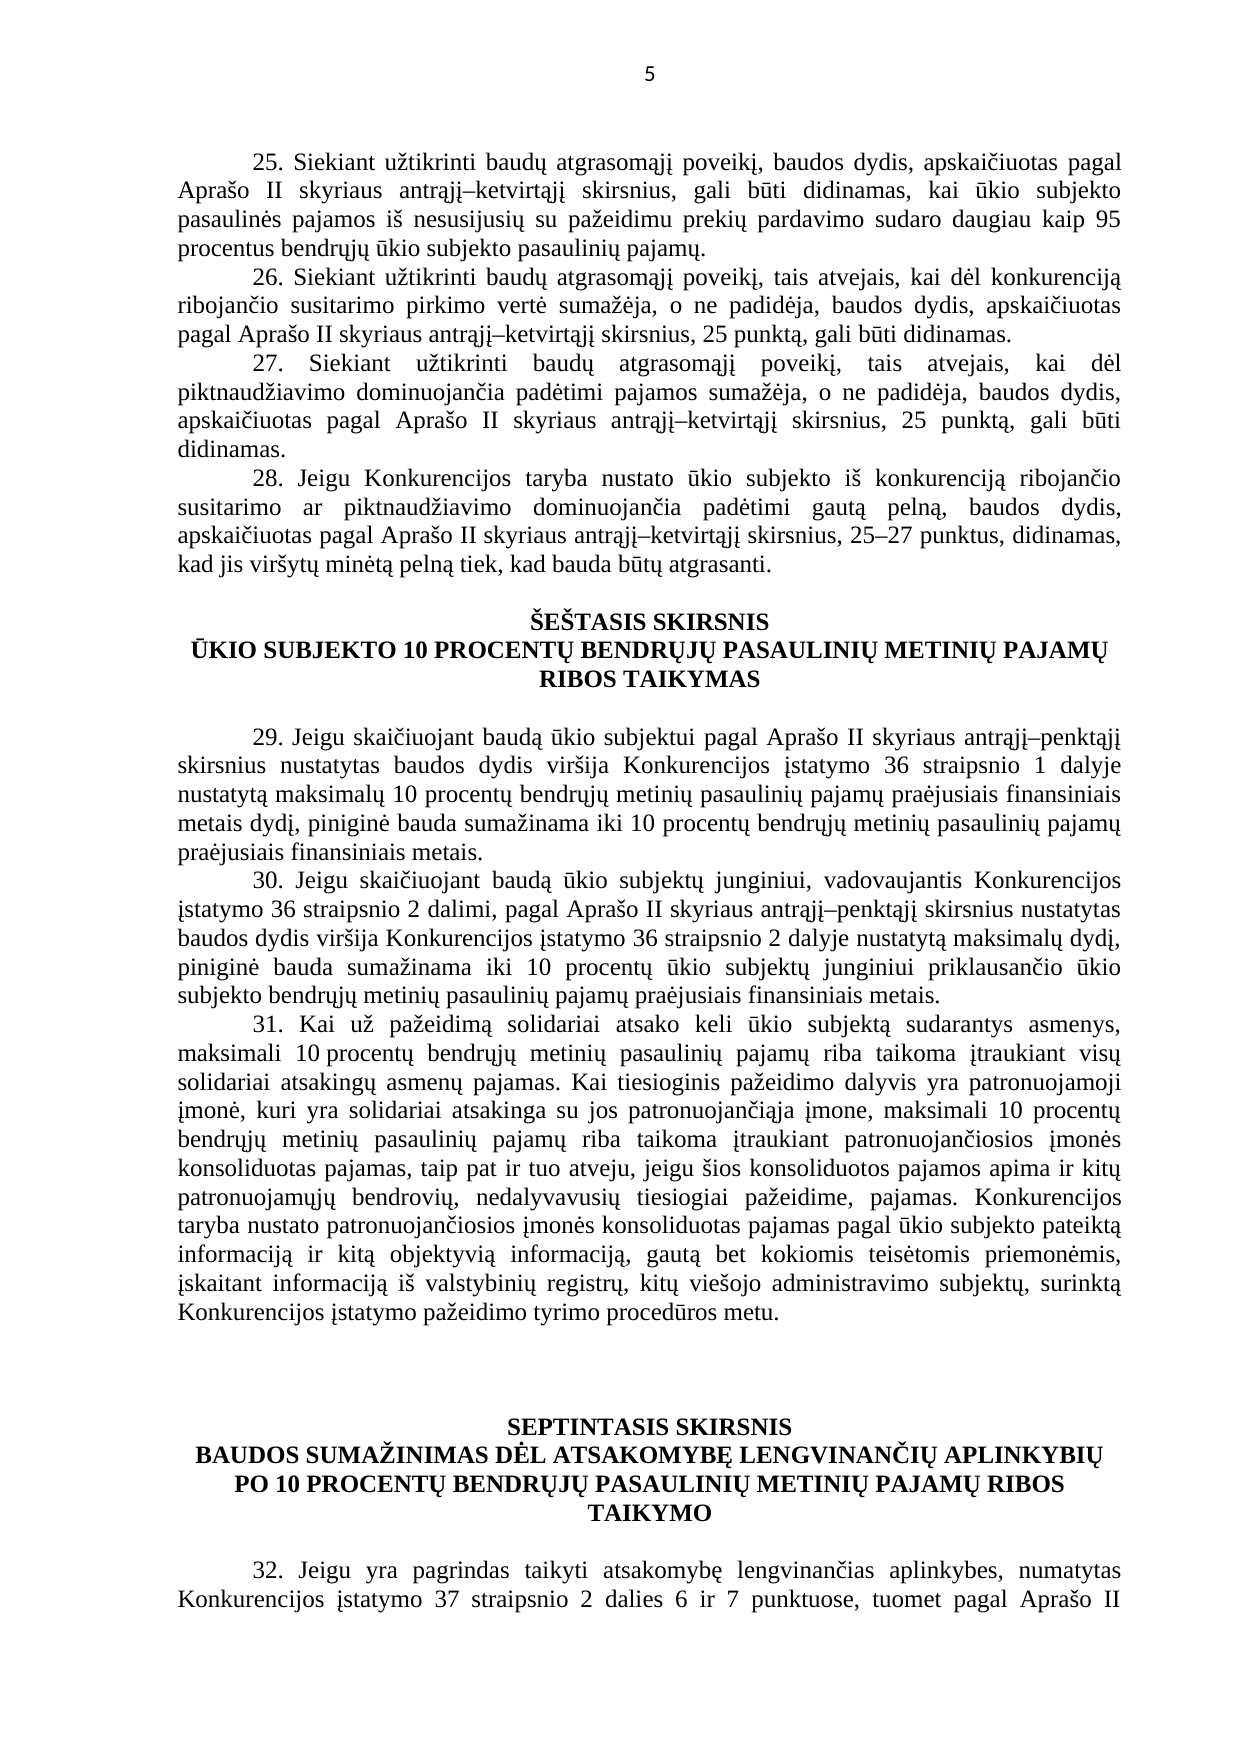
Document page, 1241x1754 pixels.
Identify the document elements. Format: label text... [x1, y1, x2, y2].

text BAUDOS SUMAŽINIMAS DĖL ATSAKOMYBĘ LENGVINANČIŲ APLINKYBIŲ PO 10 PROCENTŲ BENDRŲJŲ PASAULINIŲ METINIŲ PAJAMŲ RIBOS TAIKYMO [177, 1441, 1122, 1527]
text 26. Siekiant užtikrinti baudų atgrasomąjį poveikį, tais atvejais, kai dėl konkurenciją ribojančio susitarimo pirkimo vertė sumažėja, o ne padidėja, baudos dydis, apskaičiuotas pagal Aprašo II skyriaus antrąjį–ketvirtąjį skirsnius, 25 punktą, gali būti didinamas. [177, 262, 1122, 348]
text 25. Siekiant užtikrinti baudų atgrasomąjį poveikį, baudos dydis, apskaičiuotas pagal Aprašo II skyriaus antrąjį–ketvirtąjį skirsnius, gali būti didinamas, kai ūkio subjekto pasaulinės pajamos iš nesusijusių su pažeidimu prekių pardavimo sudaro daugiau kaip 95 procentus bendrųjų ūkio subjekto pasaulinių pajamų. [177, 147, 1122, 262]
text 32. Jeigu yra pagrindas taikyti atsakomybę lengvinančias aplinkybes, numatytas Konkurencijos įstatymo 37 straipsnio 2 dalies 6 ir 7 punktuose, tuomet pagal Aprašo II [177, 1556, 1122, 1613]
text 29. Jeigu skaičiuojant baudą ūkio subjektui pagal Aprašo II skyriaus antrąjį–penktąjį skirsnius nustatytas baudos dydis viršija Konkurencijos įstatymo 36 straipsnio 1 dalyje nustatytą maksimalų 10 procentų bendrųjų metinių pasaulinių pajamų praėjusiais finansiniais metais dydį, piniginė bauda sumažinama iki 10 procentų bendrųjų metinių pasaulinių pajamų praėjusiais finansiniais metais. [177, 722, 1122, 866]
text 28. Jeigu Konkurencijos taryba nustato ūkio subjekto iš konkurenciją ribojančio susitarimo ar piktnaudžiavimo dominuojančia padėtimi gautą pelną, baudos dydis, apskaičiuotas pagal Aprašo II skyriaus antrąjį–ketvirtąjį skirsnius, 25–27 punktus, didinamas, kad jis viršytų minėtą pelną tiek, kad bauda būtų atgrasanti. [177, 463, 1122, 578]
text ŠEŠTASIS SKIRSNIS [177, 607, 1122, 636]
text 31. Kai už pažeidimą solidariai atsako keli ūkio subjektą sudarantys asmenys, maksimali 10 procentų bendrųjų metinių pasaulinių pajamų riba taikoma įtraukiant visų solidariai atsakingų asmenų pajamas. Kai tiesioginis pažeidimo dalyvis yra patronuojamoji įmonė, kuri yra solidariai atsakinga su jos patronuojančiąja įmone, maksimali 10 procentų bendrųjų metinių pasaulinių pajamų riba taikoma įtraukiant patronuojančiosios įmonės konsoliduotas pajamas, taip pat ir tuo atveju, jeigu šios konsoliduotos pajamos apima ir kitų patronuojamųjų bendrovių, nedalyvavusių tiesiogiai pažeidime, pajamas. Konkurencijos taryba nustato patronuojančiosios įmonės konsoliduotas pajamas pagal ūkio subjekto pateiktą informaciją ir kitą objektyvią informaciją, gautą bet kokiomis teisėtomis priemonėmis, įskaitant informaciją iš valstybinių registrų, kitų viešojo administravimo subjektų, surinktą Konkurencijos įstatymo pažeidimo tyrimo procedūros metu. [177, 1009, 1122, 1326]
text SEPTINTASIS SKIRSNIS [177, 1412, 1122, 1441]
text ŪKIO SUBJEKTO 10 PROCENTŲ BENDRŲJŲ PASAULINIŲ METINIŲ PAJAMŲ RIBOS TAIKYMAS [177, 636, 1122, 693]
text 30. Jeigu skaičiuojant baudą ūkio subjektų junginiui, vadovaujantis Konkurencijos įstatymo 36 straipsnio 2 dalimi, pagal Aprašo II skyriaus antrąjį–penktąjį skirsnius nustatytas baudos dydis viršija Konkurencijos įstatymo 36 straipsnio 2 dalyje nustatytą maksimalų dydį, piniginė bauda sumažinama iki 10 procentų ūkio subjektų junginiui priklausančio ūkio subjekto bendrųjų metinių pasaulinių pajamų praėjusiais finansiniais metais. [177, 866, 1122, 1009]
text 27. Siekiant užtikrinti baudų atgrasomąjį poveikį, tais atvejais, kai dėl piktnaudžiavimo dominuojančia padėtimi pajamos sumažėja, o ne padidėja, baudos dydis, apskaičiuotas pagal Aprašo II skyriaus antrąjį–ketvirtąjį skirsnius, 25 punktą, gali būti didinamas. [177, 348, 1122, 463]
